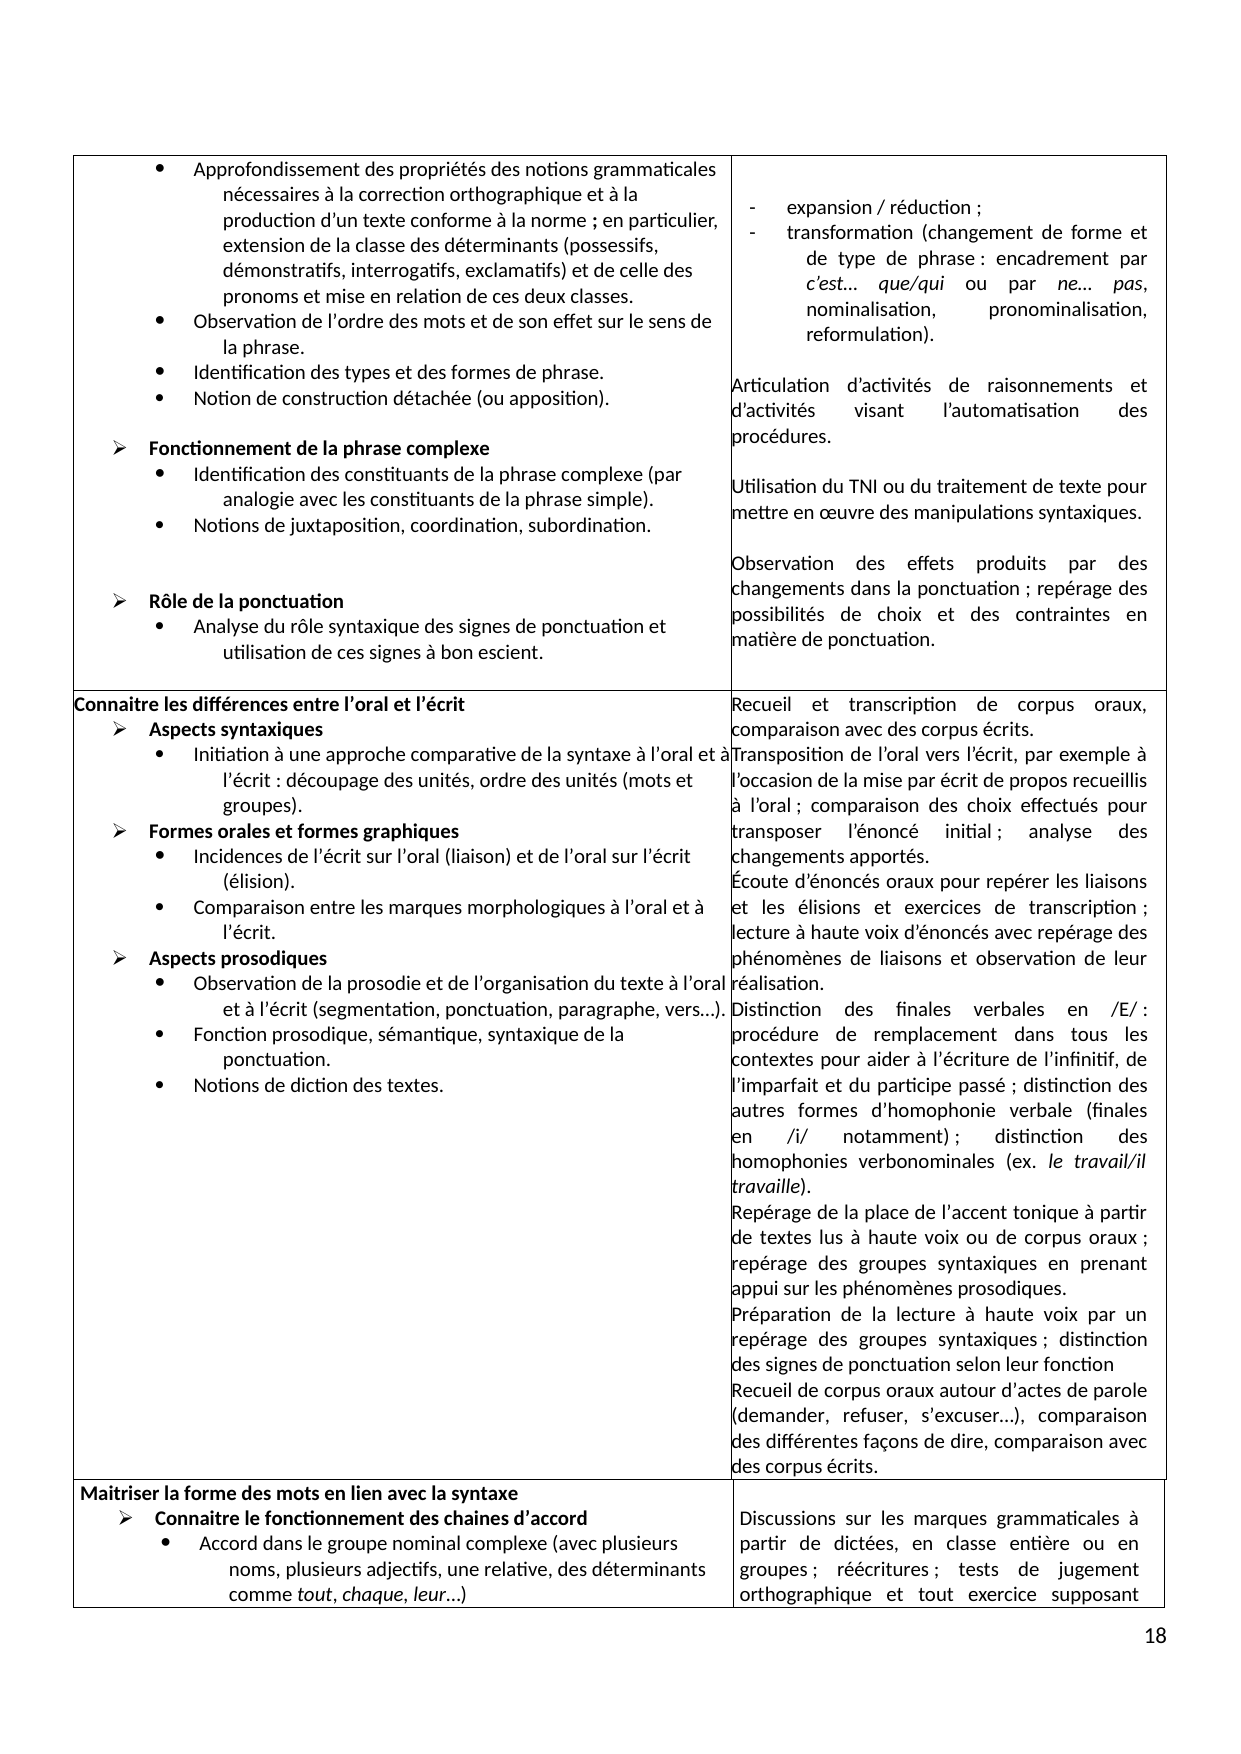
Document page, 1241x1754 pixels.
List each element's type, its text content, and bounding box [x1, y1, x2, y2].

table_cell expansion / réduction ; transformation (changement de forme et de type de phrase : encadrement par c’est… que/qui ou par ne… pas, nominalisation, pronominalisation, reformulation). Articulation d’activités de raisonnements et d’activités visant l’automatisation des procédures. Utilisation du TNI ou du traitement de texte pour mettre en œuvre des manipulations syntaxiques. Observation des effets produits par des changements dans la ponctuation ; repérage des possibilités de choix et des contraintes en matière de ponctuation. [732, 156, 1166, 690]
table_cell Connaitre les aspects fondamentaux du fonctionnement syntaxique Fonctionnement de la phrase simple Distinction phrase non verbale/phrase simple /phrase complexe. Analyse des constituants de la phrase simple en constituants obligatoires (sujet, prédicat) et facultatifs (complément de phrase). Identification des groupes syntaxiques : leurs constituants et leurs fonctions. Identification des classes de mots et mise en évidence de leurs propriétés. Approfondissement des propriétés des notions grammaticales nécessaires à la correction orthographique et à la production d’un texte conforme à la norme ; en particulier, extension de la classe des déterminants (possessifs, démonstratifs, interrogatifs, exclamatifs) et de celle des pronoms et mise en relation de ces deux classes. Observation de l’ordre des mots et de son effet sur le sens de la phrase. Identification des types et des formes de phrase. Notion de construction détachée (ou apposition). Fonctionnement de la phrase complexe Identification des constituants de la phrase complexe (par analogie avec les constituants de la phrase simple). Notions de juxtaposition, coordination, subordination. Rôle de la ponctuation Analyse du rôle syntaxique des signes de ponctuation et utilisation de ces signes à bon escient. [74, 156, 731, 690]
table_cell Maitriser la forme des mots en lien avec la syntaxe Connaitre le fonctionnement des chaines d’accord Accord dans le groupe nominal complexe (avec plusieurs noms, plusieurs adjectifs, une relative, des déterminants comme tout, chaque, leur…) Accord du participe passé avec être (à rapprocher de l’adjectif) et avec avoir (cas du COD antéposé) - cas simples. Accord de l’adjectif et du participe passé en position détachée. Accord du verbe dans les cas complexes (donneur d’accord éloigné du verbe, avec plusieurs noms, avec plusieurs personnes, pronom relatif, collectif ou distributif, indiquant une quantité, présence d’un pronom ou d’un autre groupe syntaxique entre le donneur d’accord et le verbe…). Savoir relire un texte écrit Savoir vérifier les marques dans les chaines d’accord (savoir questionner une production orthographique, savoir juger de la pertinence d’un choix graphique). Identifier les erreurs (savoir analyser la nature de l’erreur, sa source, les alternatives possibles). [74, 1480, 733, 1607]
table_cell Discussions sur les marques grammaticales à partir de dictées, en classe entière ou en groupes ; réécritures ; tests de jugement orthographique et tout exercice supposant [734, 1480, 1164, 1607]
table_cell Connaitre les différences entre l’oral et l’écrit Aspects syntaxiques Initiation à une approche comparative de la syntaxe à l’oral et à l’écrit : découpage des unités, ordre des unités (mots et groupes). Formes orales et formes graphiques Incidences de l’écrit sur l’oral (liaison) et de l’oral sur l’écrit (élision). Comparaison entre les marques morphologiques à l’oral et à l’écrit. Aspects prosodiques Observation de la prosodie et de l’organisation du texte à l’oral et à l’écrit (segmentation, ponctuation, paragraphe, vers…). Fonction prosodique, sémantique, syntaxique de la ponctuation. Notions de diction des textes. [74, 691, 731, 1479]
table_cell Recueil et transcription de corpus oraux, comparaison avec des corpus écrits. Transposition de l’oral vers l’écrit, par exemple à l’occasion de la mise par écrit de propos recueillis à l’oral ; comparaison des choix effectués pour transposer l’énoncé initial ; analyse des changements apportés. Écoute d’énoncés oraux pour repérer les liaisons et les élisions et exercices de transcription ; lecture à haute voix d’énoncés avec repérage des phénomènes de liaisons et observation de leur réalisation. Distinction des finales verbales en /E/ : procédure de remplacement dans tous les contextes pour aider à l’écriture de l’infinitif, de l’imparfait et du participe passé ; distinction des autres formes d’homophonie verbale (finales en /i/ notamment) ; distinction des homophonies verbonominales (ex. le travail/il travaille). Repérage de la place de l’accent tonique à partir de textes lus à haute voix ou de corpus oraux ; repérage des groupes syntaxiques en prenant appui sur les phénomènes prosodiques. Préparation de la lecture à haute voix par un repérage des groupes syntaxiques ; distinction des signes de ponctuation selon leur fonction Recueil de corpus oraux autour d’actes de parole (demander, refuser, s’excuser…), comparaison des différentes façons de dire, comparaison avec des corpus écrits. [732, 691, 1166, 1479]
